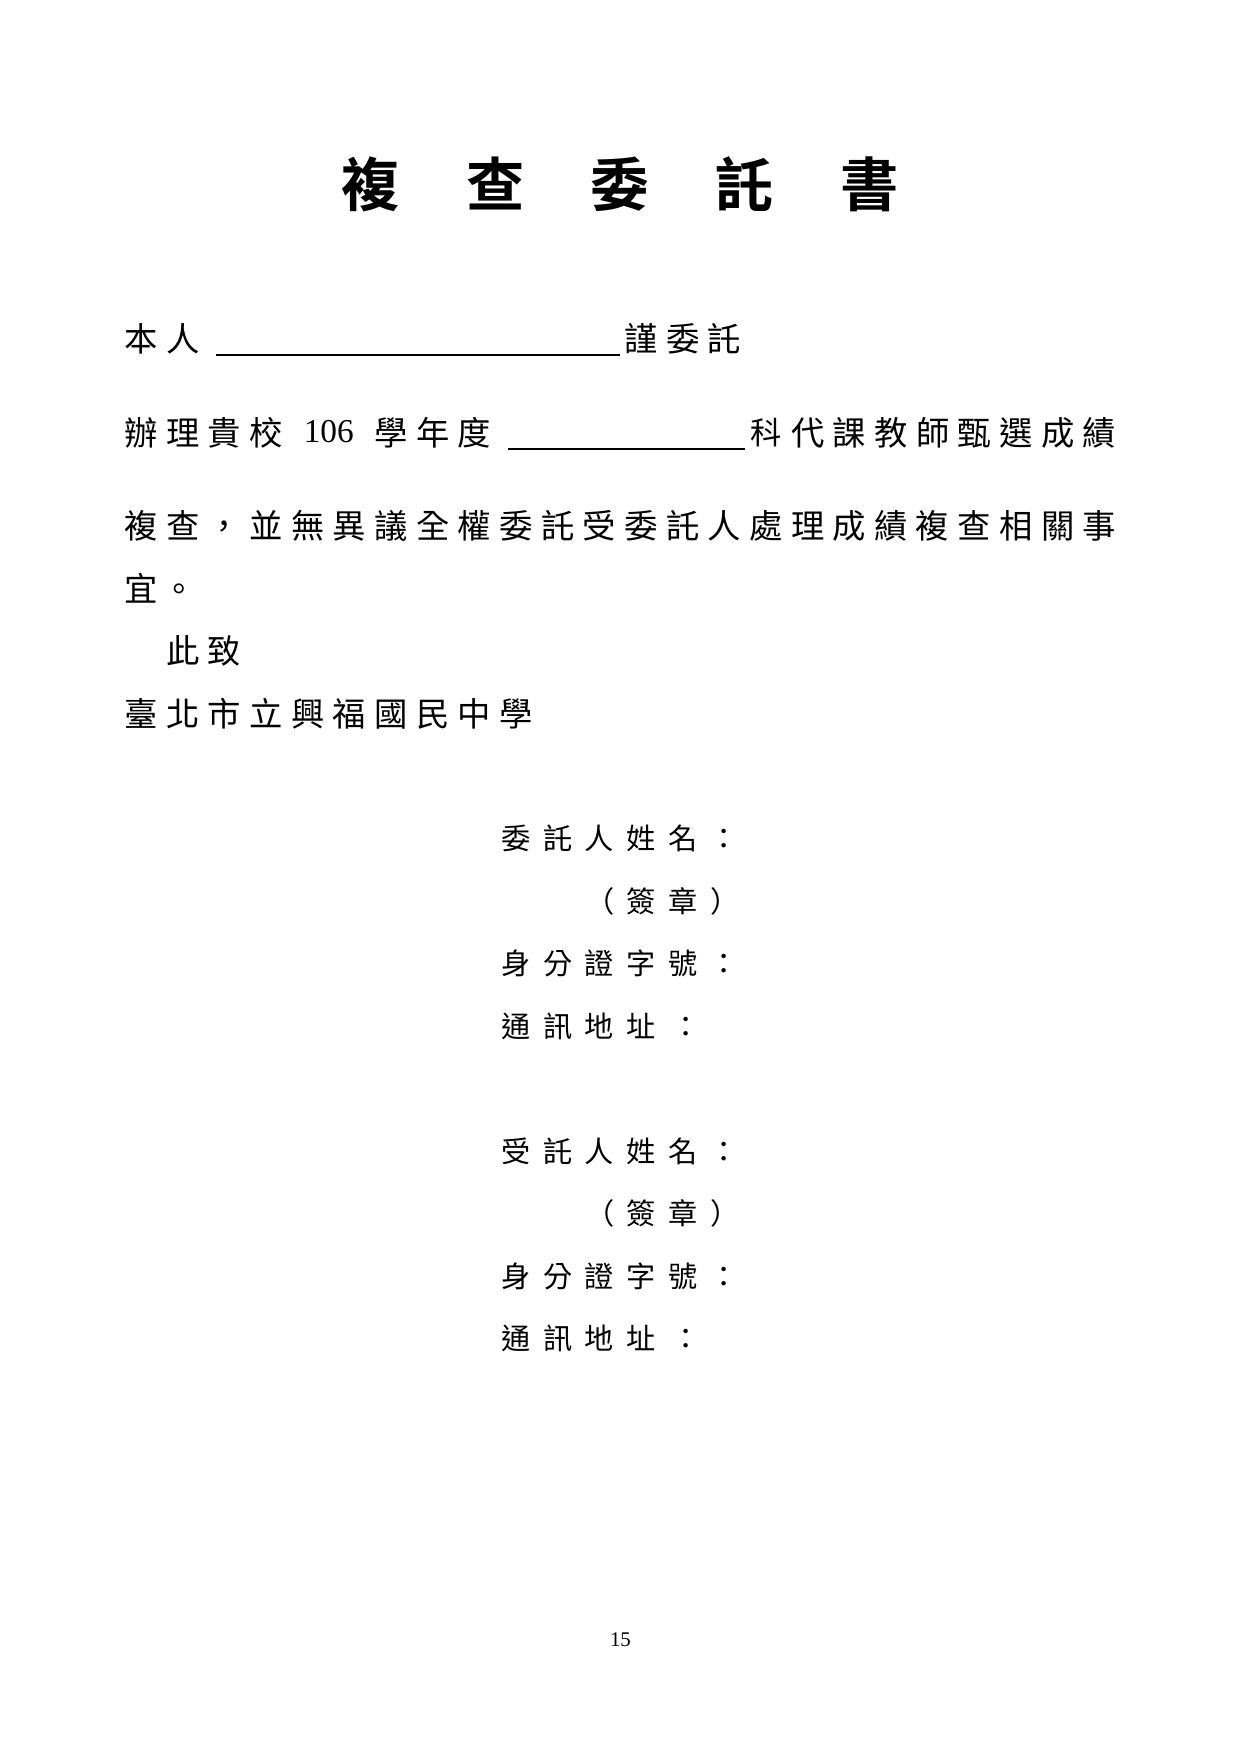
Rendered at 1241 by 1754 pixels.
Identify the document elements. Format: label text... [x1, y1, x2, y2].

text 通訊地址： [474, 1295, 1120, 1358]
text 此致 [120, 608, 1120, 670]
text 複 查 委 託 書 [120, 108, 1120, 233]
text 通訊地址： [474, 983, 1120, 1045]
text 身分證字號： [474, 1233, 1120, 1295]
text 本人 謹委託 辦理貴校106學年度 科代課教師甄選成績複查，並無異議全權委託受委託人處理成績複查相關事宜。 [120, 295, 1120, 608]
text 受託人姓名： （簽章） [474, 1108, 1120, 1233]
text 身分證字號： [474, 920, 1120, 983]
text 委託人姓名： （簽章） [474, 795, 1120, 920]
text 臺北市立興福國民中學 [120, 670, 1120, 733]
